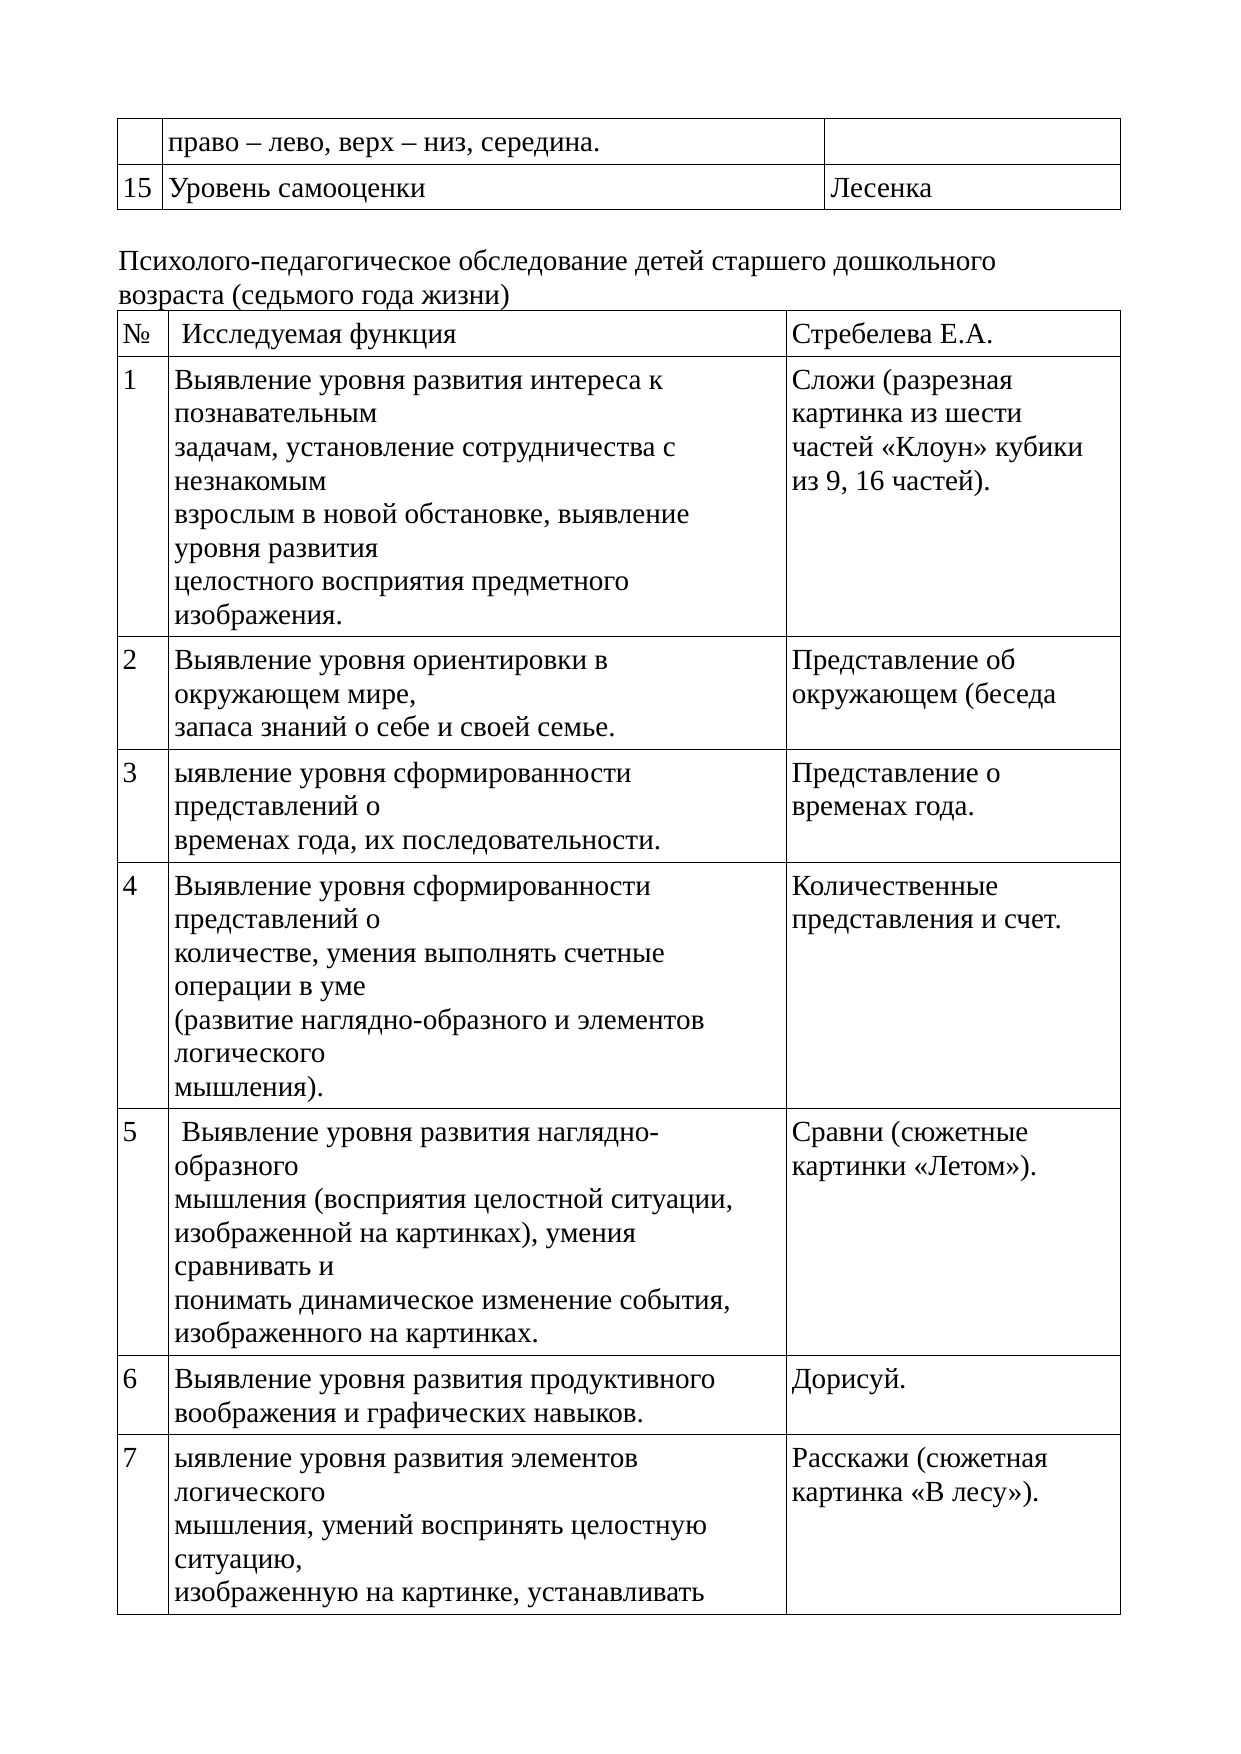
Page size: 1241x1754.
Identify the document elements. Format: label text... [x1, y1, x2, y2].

table_cell 7 [118, 1435, 168, 1614]
table_cell Сложи (разрезная картинка из шести частей «Клоун» кубики из 9, 16 частей). [787, 357, 1120, 636]
table_cell Выявление уровня ориентировки в окружающем мире, запаса знаний о себе и своей семье. [169, 637, 786, 749]
table_cell ыявление уровня сформированности представлений о временах года, их последовательности. [169, 750, 786, 861]
table_cell Выявление уровня развития продуктивного воображения и графических навыков. [169, 1356, 786, 1434]
table_cell [118, 119, 162, 164]
table_cell Дорисуй. [787, 1356, 1120, 1434]
table_cell 3 [118, 750, 168, 861]
text Психолого-педагогическое обследование детей старшего дошкольного [118, 243, 1122, 277]
table_cell Представление о временах года. [787, 750, 1120, 861]
table_cell [825, 119, 1120, 164]
table_cell Выявление уровня развития наглядно-образного мышления (восприятия целостной ситуации, изображенной на картинках), умения сравнивать и понимать динамическое изменение события, изображенного на картинках. [169, 1109, 786, 1355]
table_cell Выявление уровня развития интереса к познавательным задачам, установление сотрудничества с незнакомым взрослым в новой обстановке, выявление уровня развития целостного восприятия предметного изображения. [169, 357, 786, 636]
table_cell Лесенка [825, 165, 1120, 209]
table_cell 15 [118, 165, 162, 209]
table_cell 1 [118, 357, 168, 636]
table_cell право – лево, верх – низ, середина. [163, 119, 824, 164]
table_cell Представление об окружающем (беседа [787, 637, 1120, 749]
table_cell ыявление уровня развития элементов логического мышления, умений воспринять целостную ситуацию, изображенную на картинке, устанавливать [169, 1435, 786, 1614]
table_cell Выявление уровня сформированности представлений о количестве, умения выполнять счетные операции в уме (развитие наглядно-образного и элементов логического мышления). [169, 863, 786, 1108]
text возраста (седьмого года жизни) [118, 277, 1122, 310]
table_cell 4 [118, 863, 168, 1108]
table_cell Уровень самооценки [163, 165, 824, 209]
table_cell Расскажи (сюжетная картинка «В лесу»). [787, 1435, 1120, 1614]
table_header № [118, 311, 168, 356]
table_cell 2 [118, 637, 168, 749]
table_header Стребелева Е.А. [787, 311, 1120, 356]
table_cell Количественные представления и счет. [787, 863, 1120, 1108]
table_header Исследуемая функция [169, 311, 786, 356]
table_cell 5 [118, 1109, 168, 1355]
table_cell 6 [118, 1356, 168, 1434]
table_cell Сравни (сюжетные картинки «Летом»). [787, 1109, 1120, 1355]
